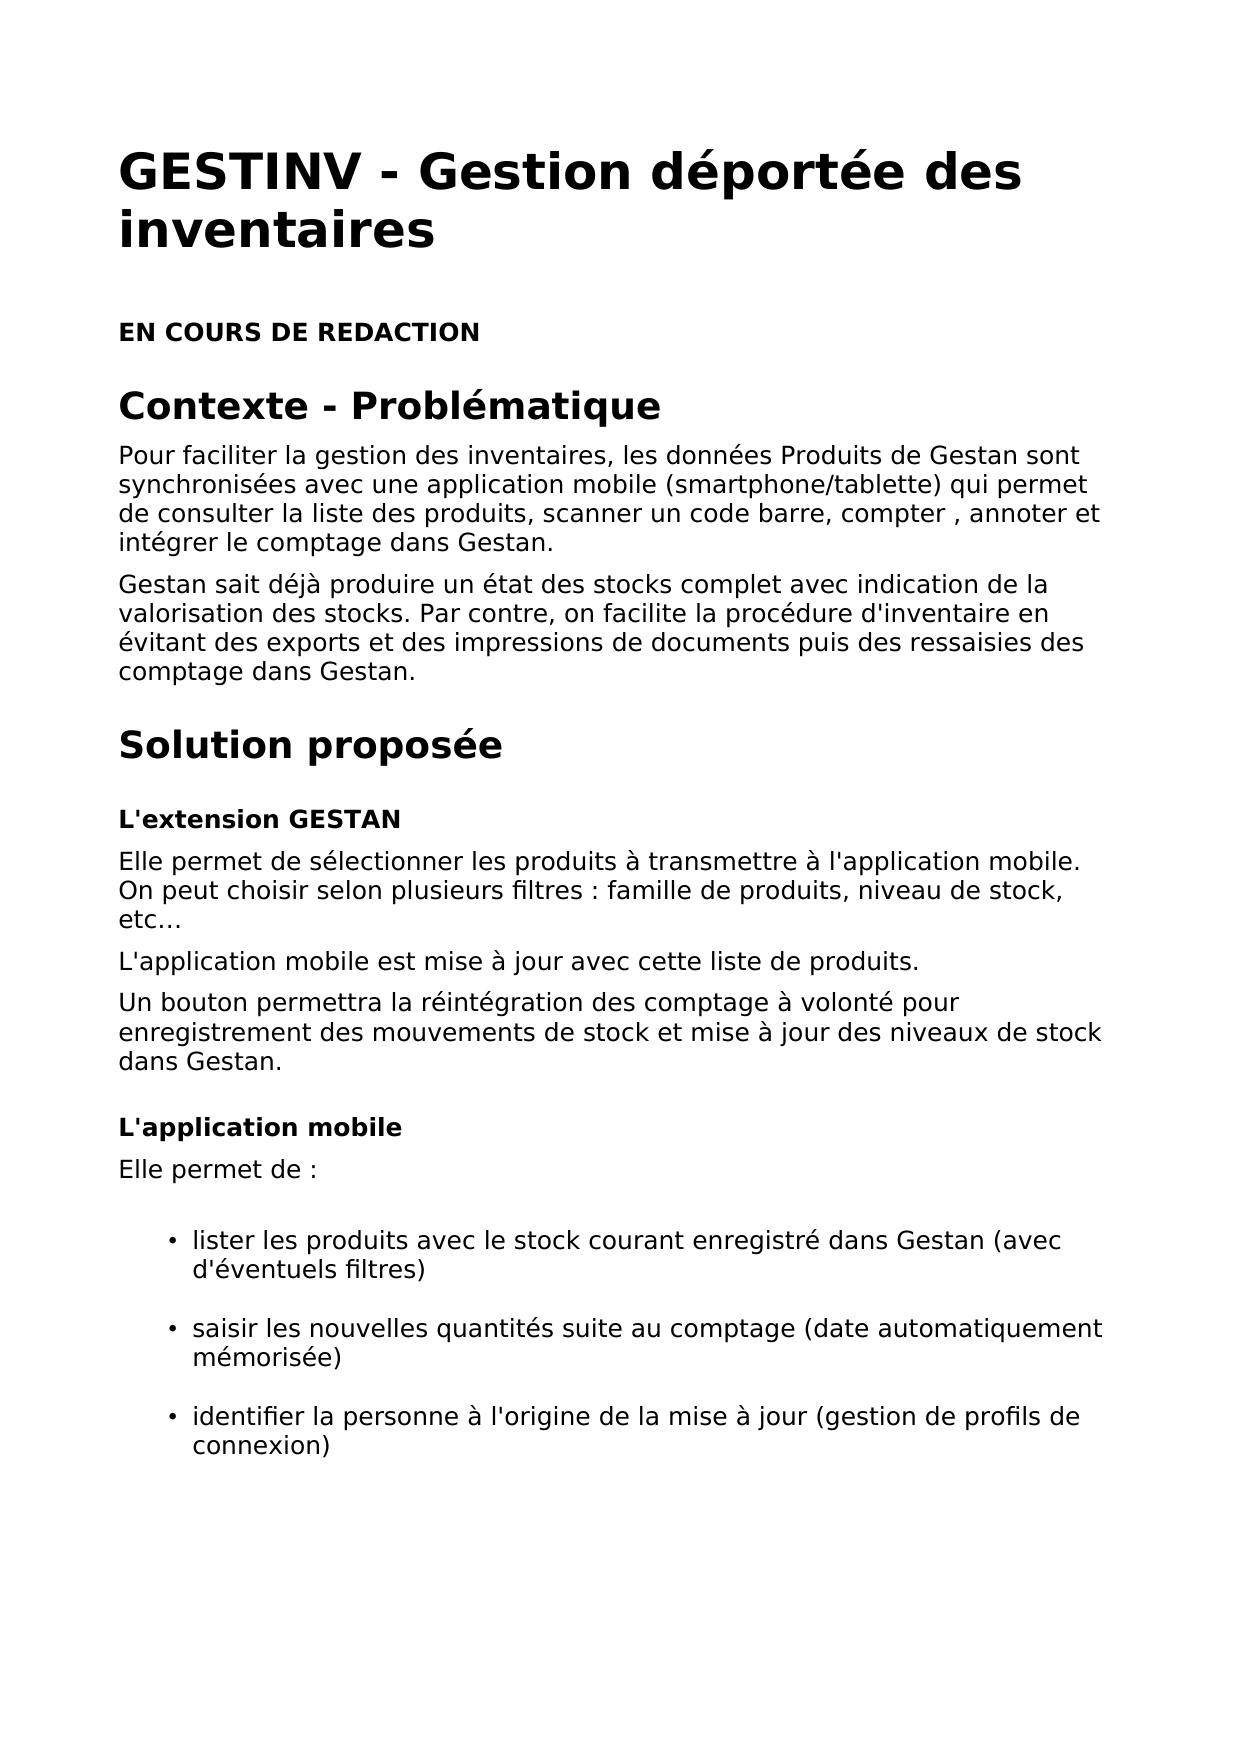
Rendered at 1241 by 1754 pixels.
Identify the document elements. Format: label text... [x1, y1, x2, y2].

list lister les produits avec le stock courant enregistré dans Gestan (avec d'éventuels filtres) [177, 1226, 1122, 1285]
text Un bouton permettra la réintégration des comptage à volonté pour enregistrement des mouvements de stock et mise à jour des niveaux de stock dans Gestan. [118, 989, 1122, 1076]
text EN COURS DE REDACTION [118, 318, 1122, 347]
subtitle GESTINV - Gestion déportée des inventaires [118, 143, 1122, 259]
text L'application mobile est mise à jour avec cette liste de produits. [118, 947, 1122, 976]
text Elle permet de sélectionner les produits à transmettre à l'application mobile. On peut choisir selon plusieurs filtres : famille de produits, niveau de stock, etc… [118, 847, 1122, 934]
list identifier la personne à l'origine de la mise à jour (gestion de profils de connexion) [177, 1402, 1122, 1460]
subtitle L'extension GESTAN [118, 805, 1122, 834]
list saisir les nouvelles quantités suite au comptage (date automatiquement mémorisée) [177, 1314, 1122, 1373]
subtitle Solution proposée [118, 724, 1122, 768]
subtitle L'application mobile [118, 1114, 1122, 1143]
subtitle Contexte - Problématique [118, 385, 1122, 428]
text Pour faciliter la gestion des inventaires, les données Produits de Gestan sont synchronisées avec une application mobile (smartphone/tablette) qui permet de consulter la liste des produits, scanner un code barre, compter , annoter et intégrer le comptage dans Gestan. [118, 441, 1122, 557]
text Gestan sait déjà produire un état des stocks complet avec indication de la valorisation des stocks. Par contre, on facilite la procédure d'inventaire en évitant des exports et des impressions de documents puis des ressaisies des comptage dans Gestan. [118, 570, 1122, 687]
text Elle permet de : [118, 1155, 1122, 1184]
